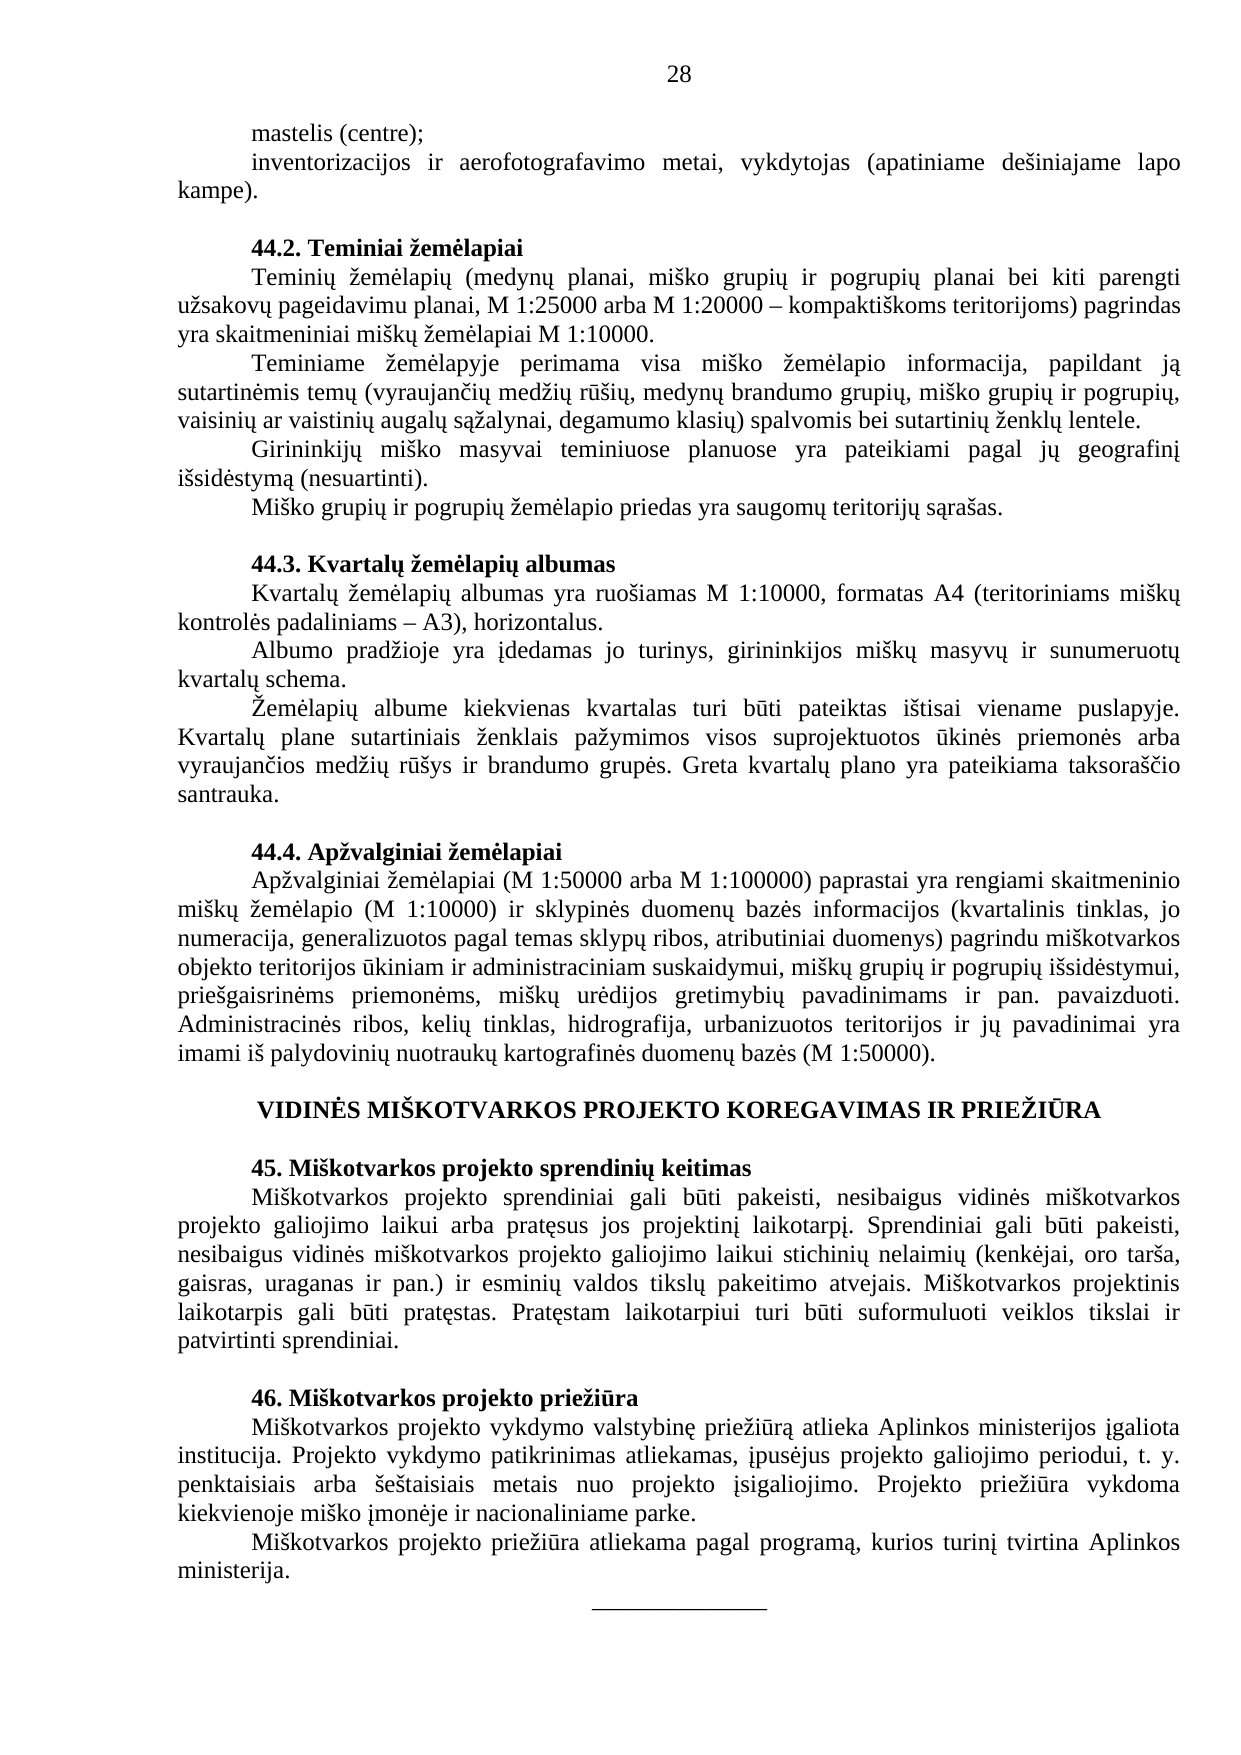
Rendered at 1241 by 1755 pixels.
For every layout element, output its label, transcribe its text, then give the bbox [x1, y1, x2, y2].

text Girininkijų miško masyvai teminiuose planuose yra pateikiami pagal jų geografinį išsidėstymą (nesuartinti). [177, 434, 1181, 492]
text Teminiame žemėlapyje perimama visa miško žemėlapio informacija, papildant ją sutartinėmis temų (vyraujančių medžių rūšių, medynų brandumo grupių, miško grupių ir pogrupių, vaisinių ar vaistinių augalų sąžalynai, degamumo klasių) spalvomis bei sutartinių ženklų lentele. [177, 348, 1181, 434]
text Teminių žemėlapių (medynų planai, miško grupių ir pogrupių planai bei kiti parengti užsakovų pageidavimu planai, M 1:25000 arba M 1:20000 – kompaktiškoms teritorijoms) pagrindas yra skaitmeniniai miškų žemėlapiai M 1:10000. [177, 262, 1181, 348]
text Albumo pradžioje yra įdedamas jo turinys, girininkijos miškų masyvų ir sunumeruotų kvartalų schema. [177, 636, 1181, 693]
text 44.4. Apžvalginiai žemėlapiai [177, 837, 1181, 866]
text Miškotvarkos projekto vykdymo valstybinę priežiūrą atlieka Aplinkos ministerijos įgaliota institucija. Projekto vykdymo patikrinimas atliekamas, įpusėjus projekto galiojimo periodui, t. y. penktaisiais arba šeštaisiais metais nuo projekto įsigaliojimo. Projekto priežiūra vykdoma kiekvienoje miško įmonėje ir nacionaliniame parke. [177, 1412, 1181, 1527]
text Žemėlapių albume kiekvienas kvartalas turi būti pateiktas ištisai viename puslapyje. Kvartalų plane sutartiniais ženklais pažymimos visos suprojektuotos ūkinės priemonės arba vyraujančios medžių rūšys ir brandumo grupės. Greta kvartalų plano yra pateikiama taksoraščio santrauka. [177, 693, 1181, 808]
text Miškotvarkos projekto sprendiniai gali būti pakeisti, nesibaigus vidinės miškotvarkos projekto galiojimo laikui arba pratęsus jos projektinį laikotarpį. Sprendiniai gali būti pakeisti, nesibaigus vidinės miškotvarkos projekto galiojimo laikui stichinių nelaimių (kenkėjai, oro tarša, gaisras, uraganas ir pan.) ir esminių valdos tikslų pakeitimo atvejais. Miškotvarkos projektinis laikotarpis gali būti pratęstas. Pratęstam laikotarpiui turi būti suformuluoti veiklos tikslai ir patvirtinti sprendiniai. [177, 1182, 1181, 1354]
text Apžvalginiai žemėlapiai (M 1:50000 arba M 1:100000) paprastai yra rengiami skaitmeninio miškų žemėlapio (M 1:10000) ir sklypinės duomenų bazės informacijos (kvartalinis tinklas, jo numeracija, generalizuotos pagal temas sklypų ribos, atributiniai duomenys) pagrindu miškotvarkos objekto teritorijos ūkiniam ir administraciniam suskaidymui, miškų grupių ir pogrupių išsidėstymui, priešgaisrinėms priemonėms, miškų urėdijos gretimybių pavadinimams ir pan. pavaizduoti. Administracinės ribos, kelių tinklas, hidrografija, urbanizuotos teritorijos ir jų pavadinimai yra imami iš palydovinių nuotraukų kartografinės duomenų bazės (M 1:50000). [177, 866, 1181, 1067]
text ______________ [177, 1584, 1181, 1613]
text inventorizacijos ir aerofotografavimo metai, vykdytojas (apatiniame dešiniajame lapo kampe). [177, 147, 1181, 204]
text 44.3. Kvartalų žemėlapių albumas [177, 549, 1181, 578]
text 44.2. Teminiai žemėlapiai [177, 233, 1181, 262]
text VIDINĖS MIŠKOTVARKOS PROJEKTO KOREGAVIMAS IR PRIEŽIŪRA [177, 1096, 1181, 1124]
text Miškotvarkos projekto priežiūra atliekama pagal programą, kurios turinį tvirtina Aplinkos ministerija. [177, 1527, 1181, 1584]
text Miško grupių ir pogrupių žemėlapio priedas yra saugomų teritorijų sąrašas. [177, 492, 1181, 521]
text Kvartalų žemėlapių albumas yra ruošiamas M 1:10000, formatas A4 (teritoriniams miškų kontrolės padaliniams – A3), horizontalus. [177, 578, 1181, 636]
text mastelis (centre); [177, 118, 1181, 147]
text 46. Miškotvarkos projekto priežiūra [177, 1383, 1181, 1412]
text 45. Miškotvarkos projekto sprendinių keitimas [177, 1153, 1181, 1182]
